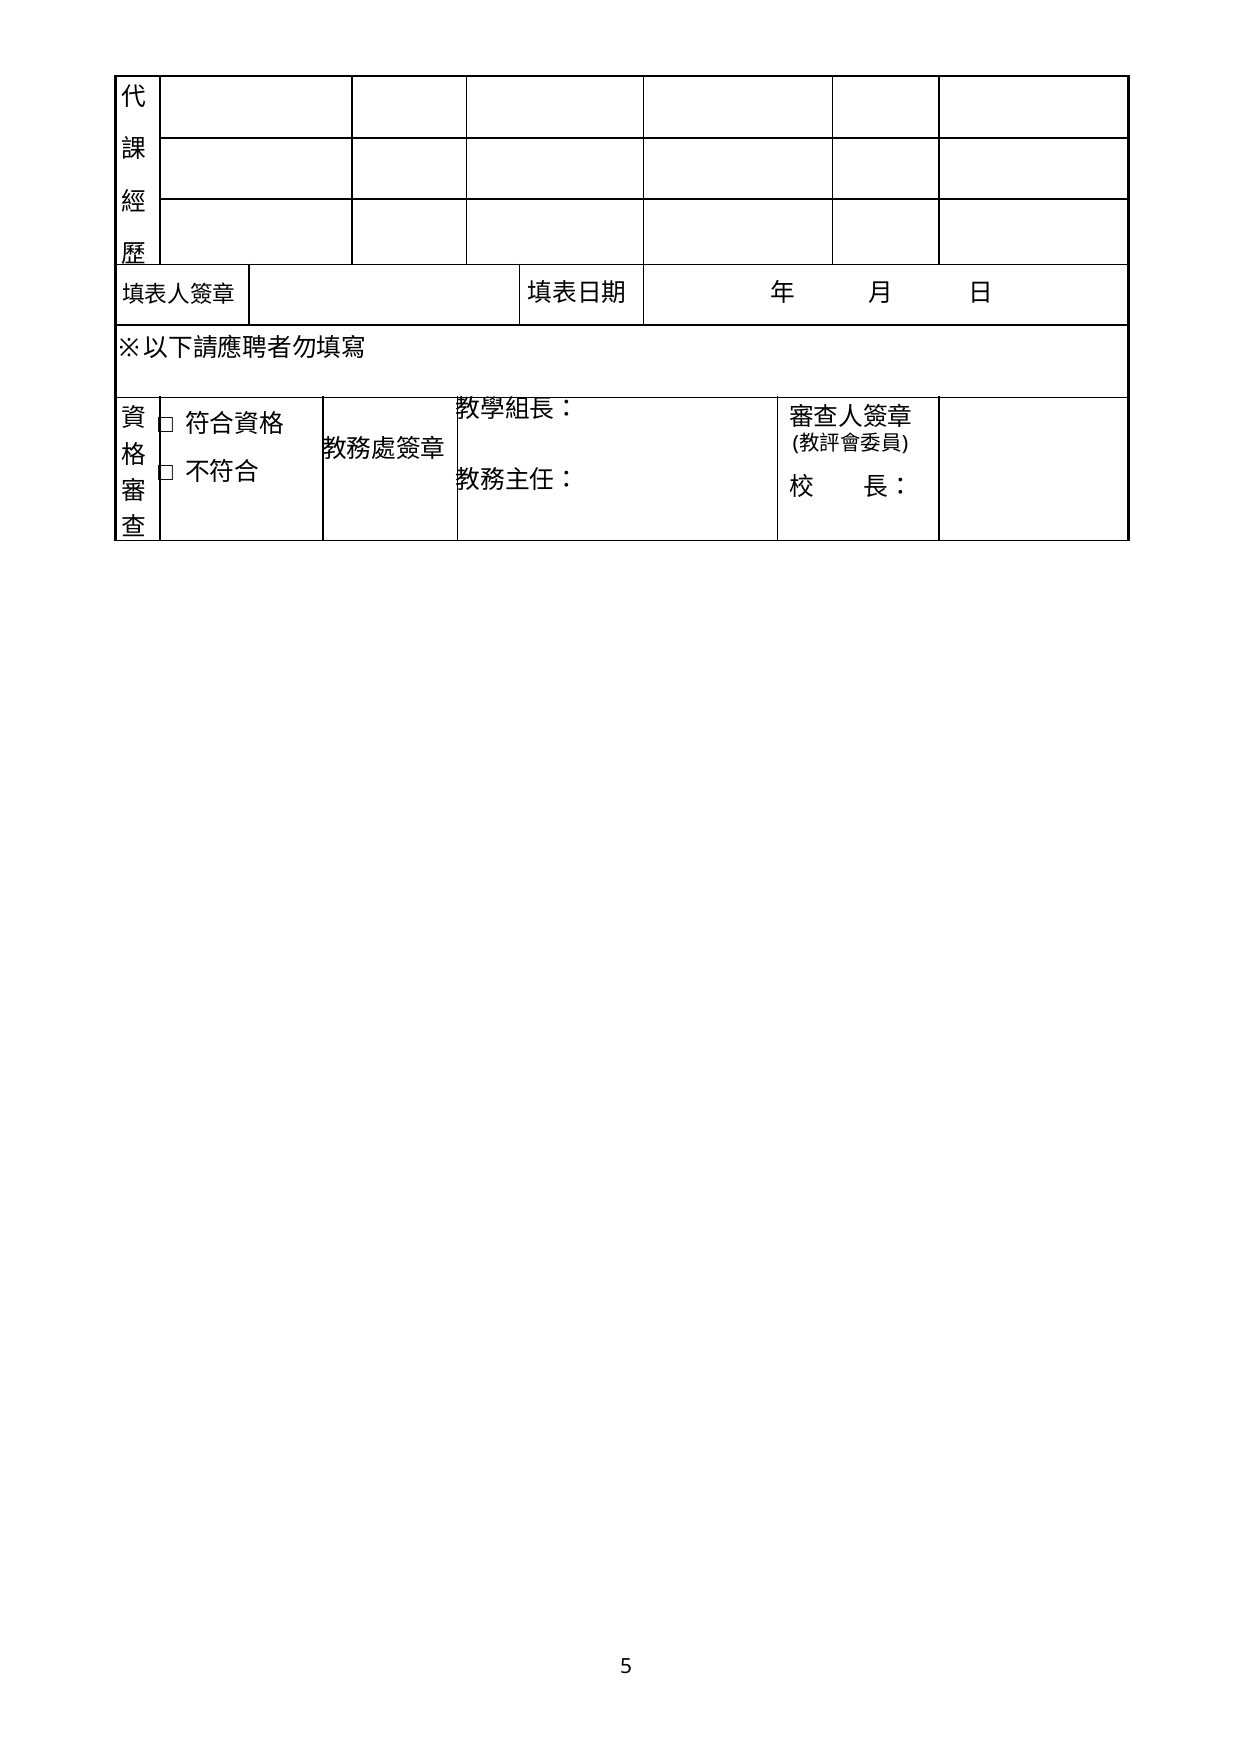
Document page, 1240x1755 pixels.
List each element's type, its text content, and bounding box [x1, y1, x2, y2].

table_cell ※以下請應聘者勿填寫 [117, 326, 1127, 396]
table_cell [833, 139, 938, 198]
table_cell 代 課 經 歷 [117, 77, 159, 263]
table_cell 年 月 日 [644, 265, 1127, 324]
table_cell [940, 398, 1127, 539]
table_cell 填表日期 [520, 265, 643, 324]
table_cell [161, 200, 351, 263]
table_cell [940, 77, 1127, 137]
table_cell [467, 77, 643, 137]
table_cell [833, 200, 938, 263]
table_cell 資 格 審 查 [117, 398, 159, 539]
table_cell [940, 200, 1127, 263]
table_cell [250, 265, 519, 324]
table_cell 教務處簽章 [324, 398, 457, 539]
table_cell [161, 139, 351, 198]
table_cell [467, 139, 643, 198]
table_cell [161, 77, 351, 137]
table_cell [353, 200, 466, 263]
table_cell [467, 200, 643, 263]
table_cell 審查人簽章 (教評會委員) 校 長： [778, 398, 938, 539]
table_cell [644, 77, 832, 137]
table_cell 填表人簽章 [117, 265, 248, 324]
table_cell [833, 77, 938, 137]
table_cell [644, 139, 832, 198]
table_cell 教學組長： 教務主任： [458, 398, 777, 539]
table_cell [644, 200, 832, 263]
table_cell □ 符合資格 □ 不符合 [161, 398, 322, 539]
table_cell [353, 139, 466, 198]
table_cell [353, 77, 466, 137]
table_cell [940, 139, 1127, 198]
